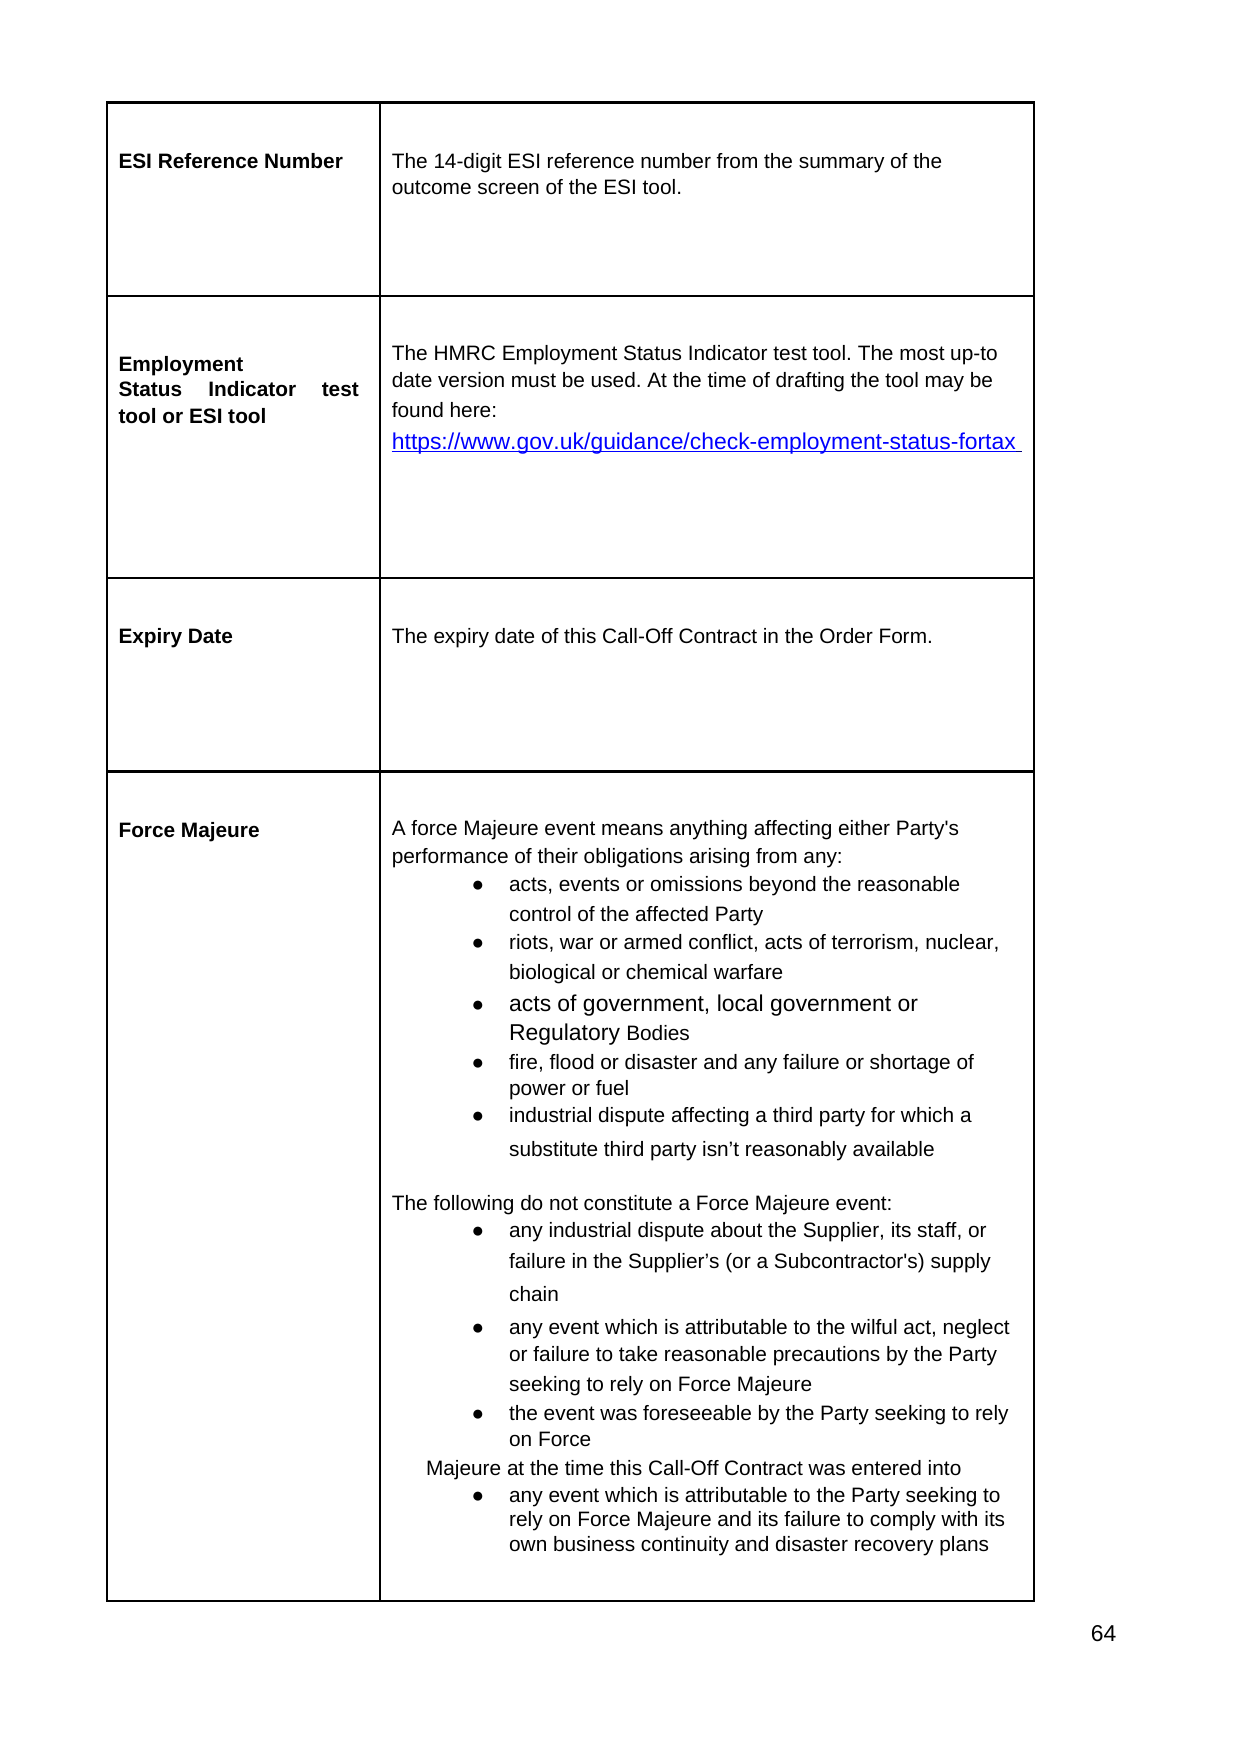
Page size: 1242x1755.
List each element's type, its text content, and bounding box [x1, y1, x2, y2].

table_header The 14-digit ESI reference number from the summary of the outcome screen of the ESI tool. [381, 104, 1033, 295]
table_cell Force Majeure [108, 773, 379, 1600]
table_cell Expiry Date [108, 579, 379, 770]
table_cell The expiry date of this Call-Off Contract in the Order Form. [381, 579, 1033, 770]
table_header ESI Reference Number [108, 104, 379, 295]
table_cell Employment Status Indicator test tool or ESI tool [108, 297, 379, 577]
table_cell The HMRC Employment Status Indicator test tool. The most up-to date version must be used. At the time of drafting the tool may be found here: https://www.gov.uk/guidance/check-employment-status-fortax [381, 297, 1033, 577]
table_cell A force Majeure event means anything affecting either Party's performance of their obligations arising from any: acts, events or omissions beyond the reasonable control of the affected Party riots, war or armed conflict, acts of terrorism, nuclear, biological or chemical warfare acts of government, local government or Regulatory Bodies fire, flood or disaster and any failure or shortage of power or fuel industrial dispute affecting a third party for which a substitute third party isn’t reasonably available The following do not constitute a Force Majeure event: any industrial dispute about the Supplier, its staff, or failure in the Supplier’s (or a Subcontractor's) supply chain any event which is attributable to the wilful act, neglect or failure to take reasonable precautions by the Party seeking to rely on Force Majeure the event was foreseeable by the Party seeking to rely on Force Majeure at the time this Call-Off Contract was entered into any event which is attributable to the Party seeking to rely on Force Majeure and its failure to comply with its own business continuity and disaster recovery plans [381, 773, 1033, 1600]
